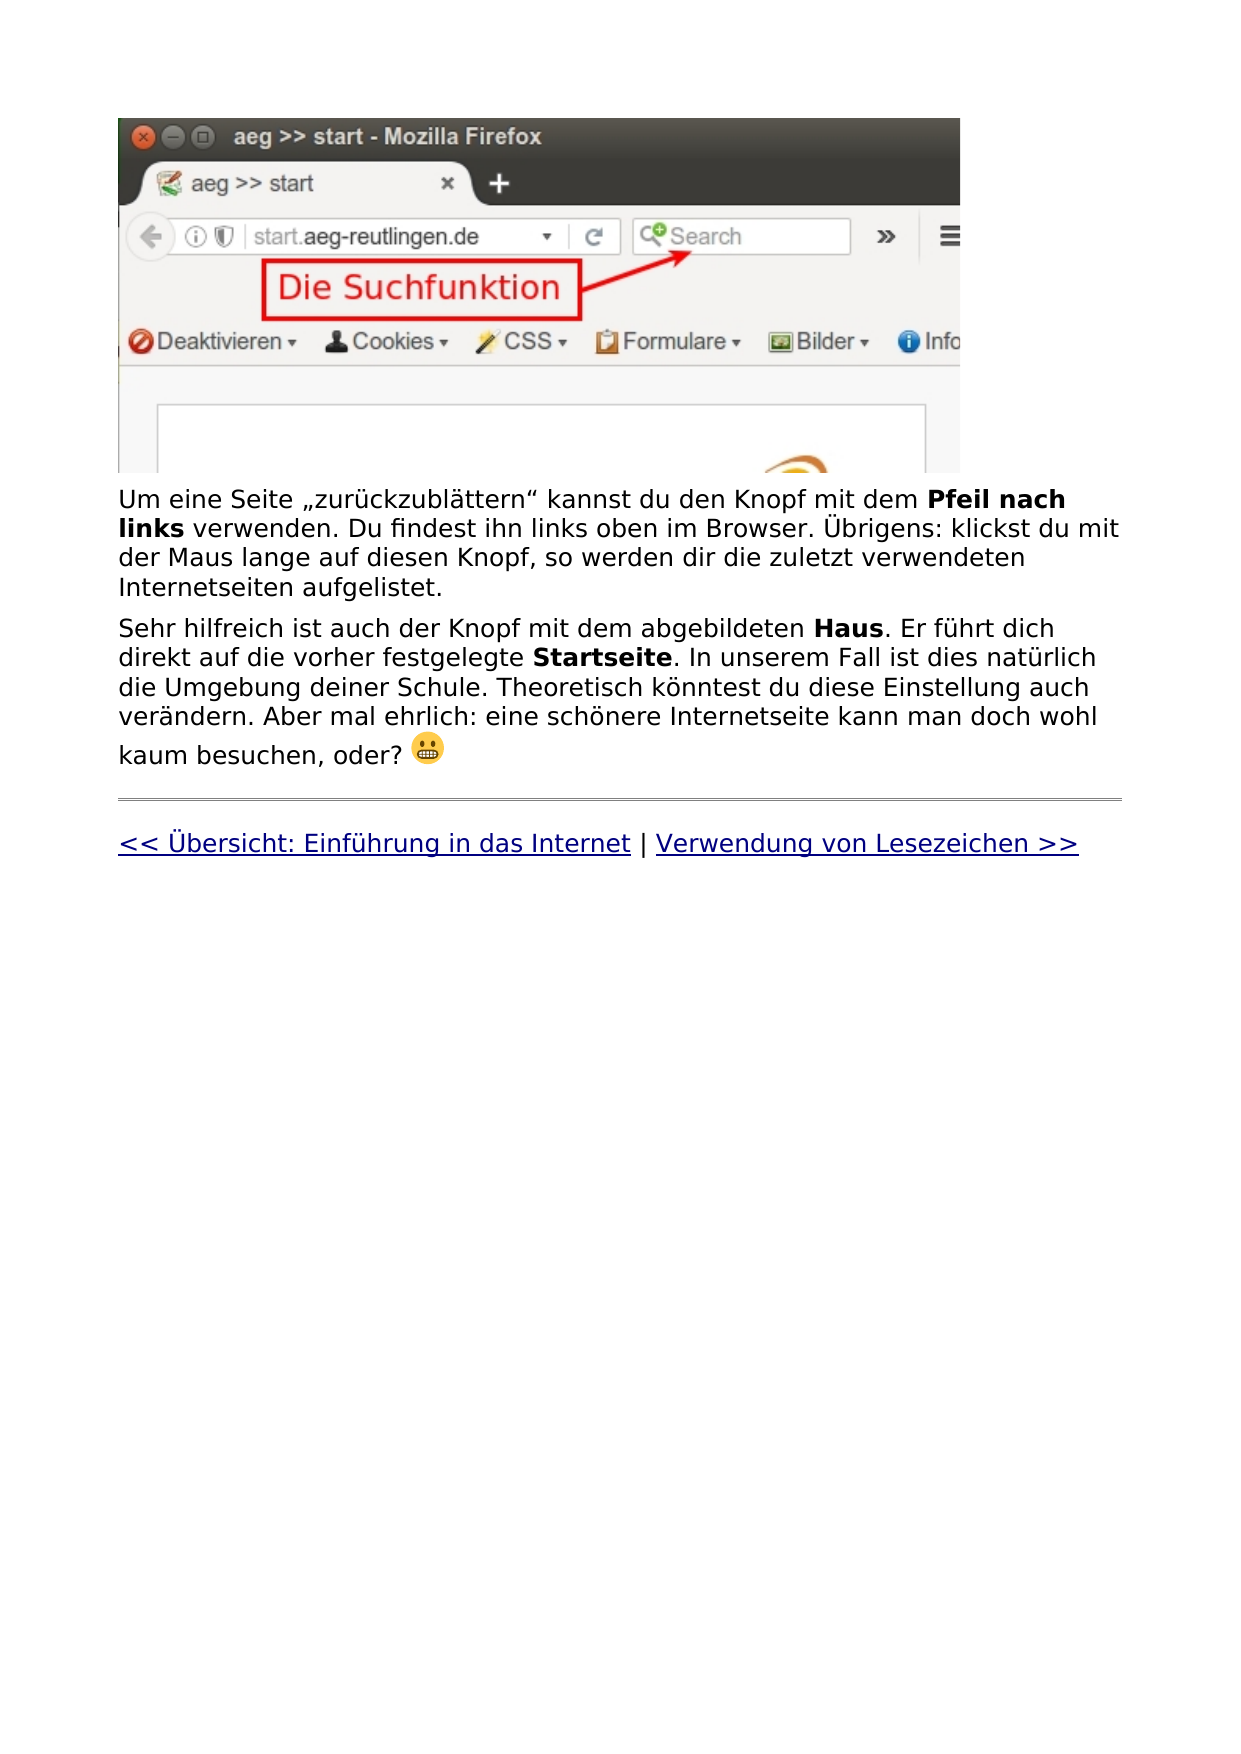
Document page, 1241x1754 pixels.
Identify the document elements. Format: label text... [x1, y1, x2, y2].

picture [118, 118, 961, 473]
text Sehr hilfreich ist auch der Knopf mit dem abgebildeten Haus. Er führt dich direkt auf die vorher festgelegte Startseite. In unserem Fall ist dies natürlich die Umgebung deiner Schule. Theoretisch könntest du diese Einstellung auch verändern. Aber mal ehrlich: eine schönere Internetseite kann man doch wohl kaum besuchen, oder? [118, 614, 1122, 771]
text Um eine Seite „zurückzublättern“ kannst du den Knopf mit dem Pfeil nach links verwenden. Du findest ihn links oben im Browser. Übrigens: klickst du mit der Maus lange auf diesen Knopf, so werden dir die zuletzt verwendeten Internetseiten aufgelistet. [118, 485, 1122, 602]
text << Übersicht: Einführung in das Internet | Verwendung von Lesezeichen >> [118, 829, 1122, 858]
